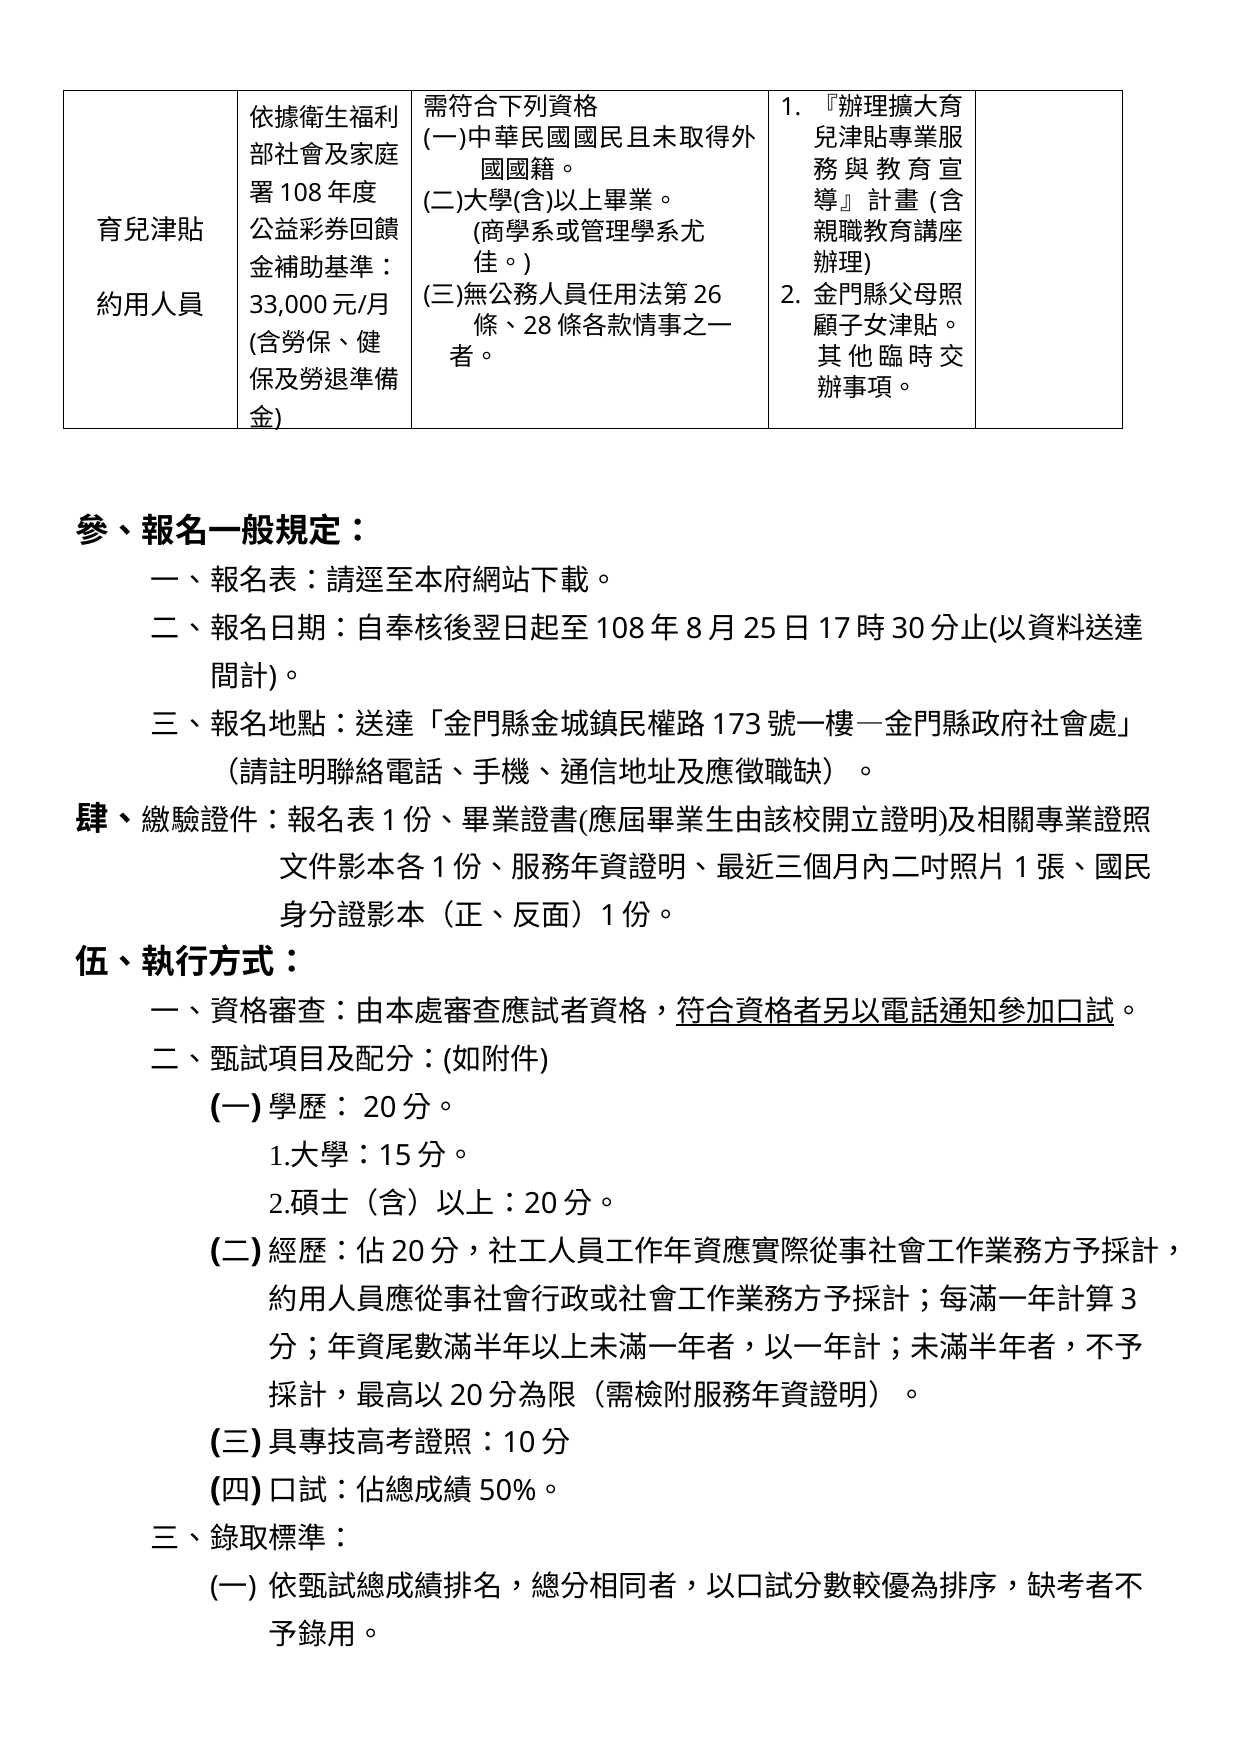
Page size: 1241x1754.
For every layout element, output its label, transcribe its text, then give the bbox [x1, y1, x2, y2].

text 肆、繳驗證件：報名表1份、畢業證書(應屆畢業生由該校開立證明)及相關專業證照 [75, 792, 1165, 839]
list 學歷： 20分。 [210, 1079, 1165, 1127]
text 文件影本各1份、服務年資證明、最近三個月內二吋照片1張、國民 [75, 839, 1165, 887]
list 具專技高考證照：10分 [210, 1414, 1165, 1462]
table_cell [976, 91, 1122, 428]
table_cell 『辦理擴大育兒津貼專業服務與教育宣導』計畫 (含親職教育講座辦理) 金門縣父母照顧子女津貼。 其他臨時交辦事項。 [769, 91, 975, 428]
text 伍、執行方式： [75, 935, 1165, 983]
table_cell 需符合下列資格 (一)中華民國國民且未取得外國國籍。 (二)大學(含)以上畢業。 (商學系或管理學系尤 佳。) (三)無公務人員任用法第26 條、28條各款情事之一 者。 [412, 91, 768, 428]
list 資格審查：由本處審查應試者資格，符合資格者另以電話通知參加口試。 [151, 983, 1165, 1031]
list 報名地點：送達「金門縣金城鎮民權路173號一樓—金門縣政府社會處」（請註明聯絡電話、手機、通信地址及應徵職缺）。 [151, 696, 1165, 792]
list 甄試項目及配分：(如附件) [151, 1031, 1165, 1079]
list 報名日期：自奉核後翌日起至108年8月25日17時30分止(以資料送達間計)。 [151, 600, 1165, 696]
text 1.大學：15分。 [269, 1127, 1165, 1175]
list 口試：佔總成績50%。 [210, 1462, 1165, 1510]
text 2.碩士（含）以上：20分。 [269, 1175, 1165, 1223]
table_cell 育兒津貼 約用人員 [64, 91, 237, 428]
list 依甄試總成績排名，總分相同者，以口試分數較優為排序，缺考者不予錄用。 [210, 1558, 1165, 1654]
list 錄取標準： [151, 1510, 1165, 1558]
list 經歷：佔20分，社工人員工作年資應實際從事社會工作業務方予採計，約用人員應從事社會行政或社會工作業務方予採計；每滿一年計算3分；年資尾數滿半年以上未滿一年者，以一年計；未滿半年者，不予採計，最高以20分為限（需檢附服務年資證明）。 [210, 1223, 1165, 1414]
list 報名表：請逕至本府網站下載。 [151, 552, 1165, 600]
table_cell 依據衛生福利部社會及家庭署108年度公益彩券回饋金補助基準： 33,000元/月 (含勞保、健保及勞退準備金) [238, 91, 411, 428]
text 參、報名一般規定： [75, 504, 1165, 552]
text 身分證影本（正、反面）1份。 [75, 887, 1165, 935]
